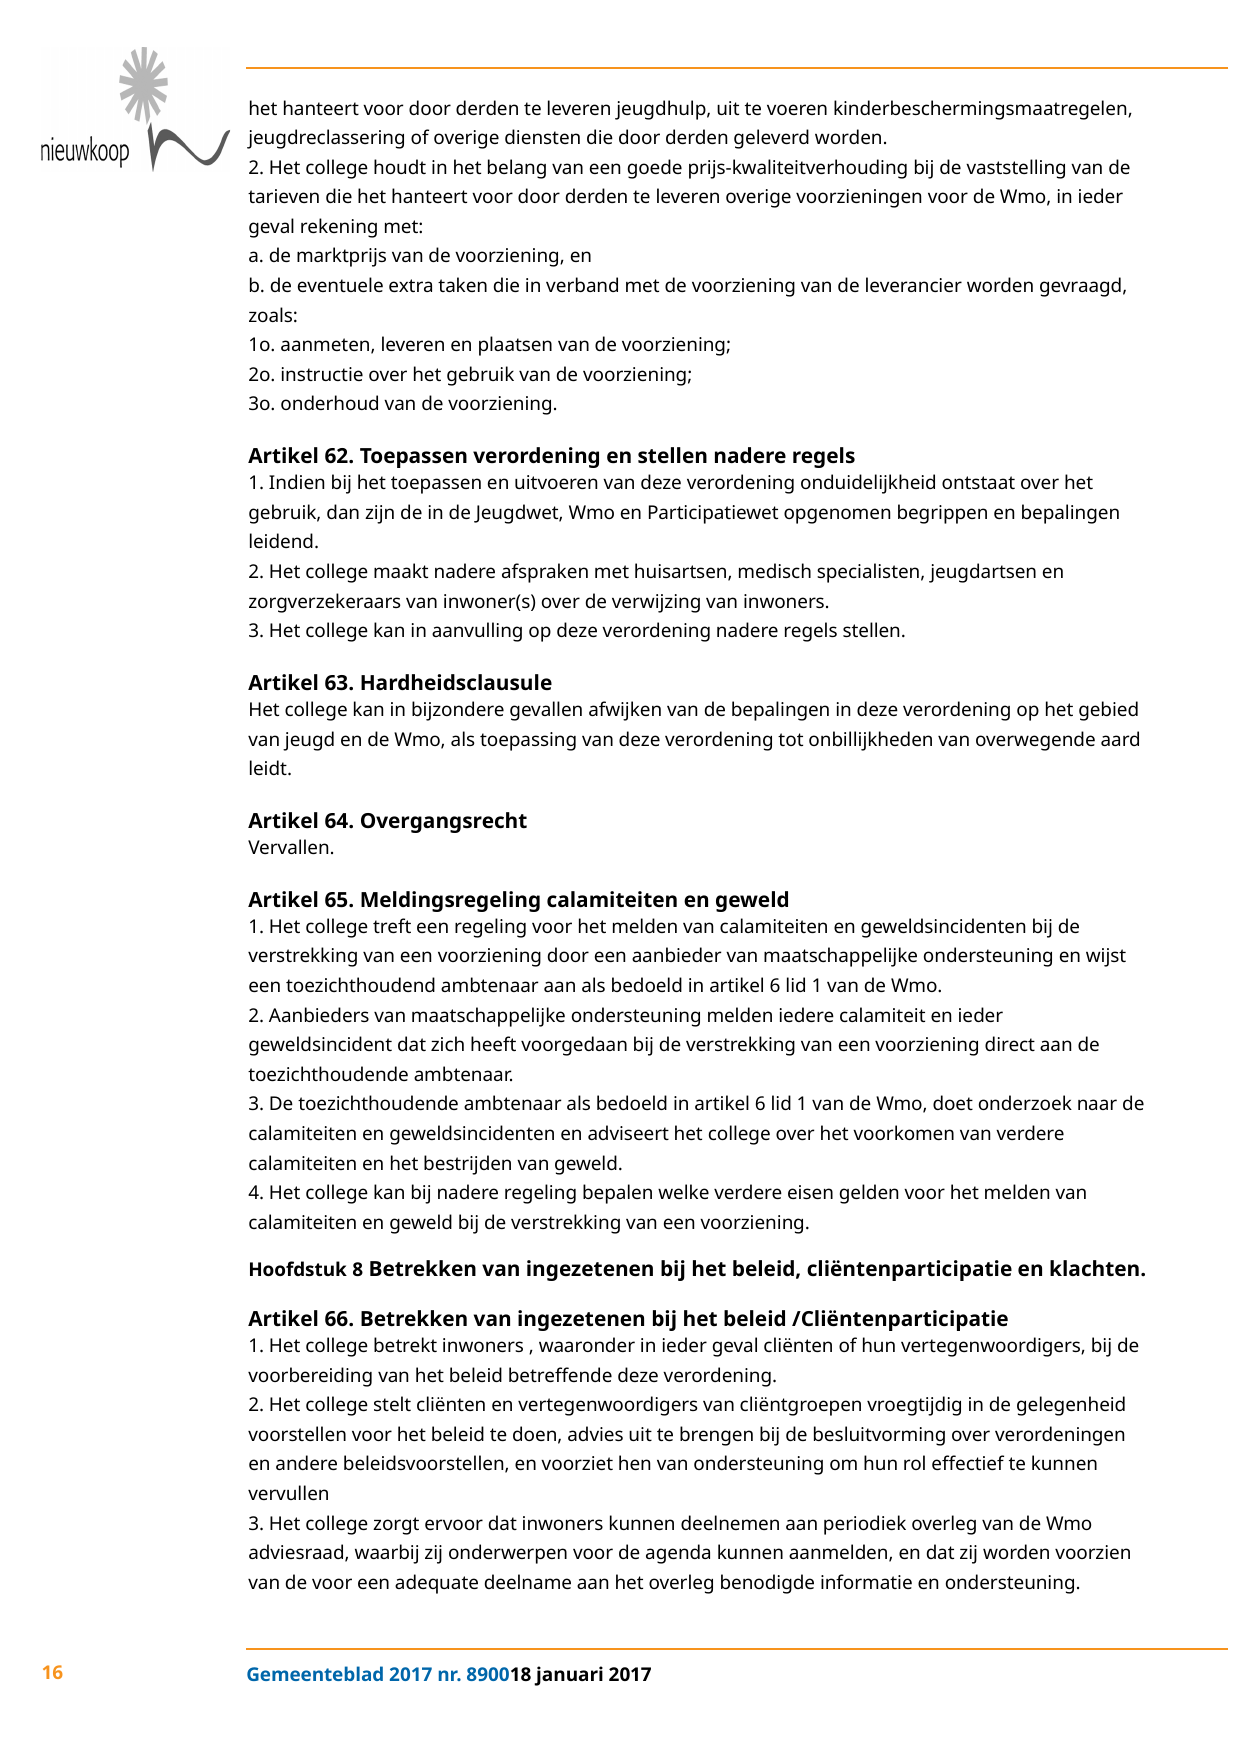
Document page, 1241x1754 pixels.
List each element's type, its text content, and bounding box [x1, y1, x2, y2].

text b. de eventuele extra taken die in verband met de voorziening van de leverancier worden gevraagd, zoals: [248, 272, 1152, 328]
text 2. Het college stelt cliënten en vertegenwoordigers van cliëntgroepen vroegtijdig in de gelegenheid voorstellen voor het beleid te doen, advies uit te brengen bij de besluitvorming over verordeningen en andere beleidsvoorstellen, en voorziet hen van ondersteuning om hun rol effectief te kunnen vervullen [248, 1391, 1152, 1506]
text 3. Het college kan in aanvulling op deze verordening nadere regels stellen. [248, 617, 1152, 643]
text het hanteert voor door derden te leveren jeugdhulp, uit te voeren kinderbeschermingsmaatregelen, jeugdreclassering of overige diensten die door derden geleverd worden. [248, 95, 1152, 150]
text Hoofdstuk 8 Betrekken van ingezetenen bij het beleid, cliëntenparticipatie en klachten. [248, 1254, 1152, 1283]
text Het college kan in bijzondere gevallen afwijken van de bepalingen in deze verordening op het gebied van jeugd en de Wmo, als toepassing van deze verordening tot onbillijkheden van overwegende aard leidt. [248, 696, 1152, 781]
text 2o. instructie over het gebruik van de voorziening; [248, 361, 1152, 387]
text 2. Aanbieders van maatschappelijke ondersteuning melden iedere calamiteit en ieder geweldsincident dat zich heeft voorgedaan bij de verstrekking van een voorziening direct aan de toezichthoudende ambtenaar. [248, 1002, 1152, 1087]
text Artikel 64. Overgangsrecht [248, 806, 1152, 834]
text Artikel 66. Betrekken van ingezetenen bij het beleid /Cliëntenparticipatie [248, 1304, 1152, 1332]
picture [41, 47, 231, 172]
text 3. De toezichthoudende ambtenaar als bedoeld in artikel 6 lid 1 van de Wmo, doet onderzoek naar de calamiteiten en geweldsincidenten en adviseert het college over het voorkomen van verdere calamiteiten en het bestrijden van geweld. [248, 1091, 1152, 1176]
text 1. Het college treft een regeling voor het melden van calamiteiten en geweldsincidenten bij de verstrekking van een voorziening door een aanbieder van maatschappelijke ondersteuning en wijst een toezichthoudend ambtenaar aan als bedoeld in artikel 6 lid 1 van de Wmo. [248, 913, 1152, 998]
text 2. Het college maakt nadere afspraken met huisartsen, medisch specialisten, jeugdartsen en zorgverzekeraars van inwoner(s) over de verwijzing van inwoners. [248, 558, 1152, 613]
text Artikel 63. Hardheidsclausule [248, 668, 1152, 696]
text Artikel 62. Toepassen verordening en stellen nadere regels [248, 441, 1152, 469]
text 1. Het college betrekt inwoners , waaronder in ieder geval cliënten of hun vertegenwoordigers, bij de voorbereiding van het beleid betreffende deze verordening. [248, 1332, 1152, 1388]
text 3o. onderhoud van de voorziening. [248, 391, 1152, 416]
text 1. Indien bij het toepassen en uitvoeren van deze verordening onduidelijkheid ontstaat over het gebruik, dan zijn de in de Jeugdwet, Wmo en Participatiewet opgenomen begrippen en bepalingen leidend. [248, 469, 1152, 554]
text 4. Het college kan bij nadere regeling bepalen welke verdere eisen gelden voor het melden van calamiteiten en geweld bij de verstrekking van een voorziening. [248, 1179, 1152, 1235]
text 2. Het college houdt in het belang van een goede prijs-kwaliteitverhouding bij de vaststelling van de tarieven die het hanteert voor door derden te leveren overige voorzieningen voor de Wmo, in ieder geval rekening met: [248, 154, 1152, 239]
text Vervallen. [248, 834, 1152, 860]
text 1o. aanmeten, leveren en plaatsen van de voorziening; [248, 331, 1152, 357]
text Artikel 65. Meldingsregeling calamiteiten en geweld [248, 885, 1152, 913]
text a. de marktprijs van de voorziening, en [248, 243, 1152, 268]
text 3. Het college zorgt ervoor dat inwoners kunnen deelnemen aan periodiek overleg van de Wmo adviesraad, waarbij zij onderwerpen voor de agenda kunnen aanmelden, en dat zij worden voorzien van de voor een adequate deelname aan het overleg benodigde informatie en ondersteuning. [248, 1510, 1152, 1595]
